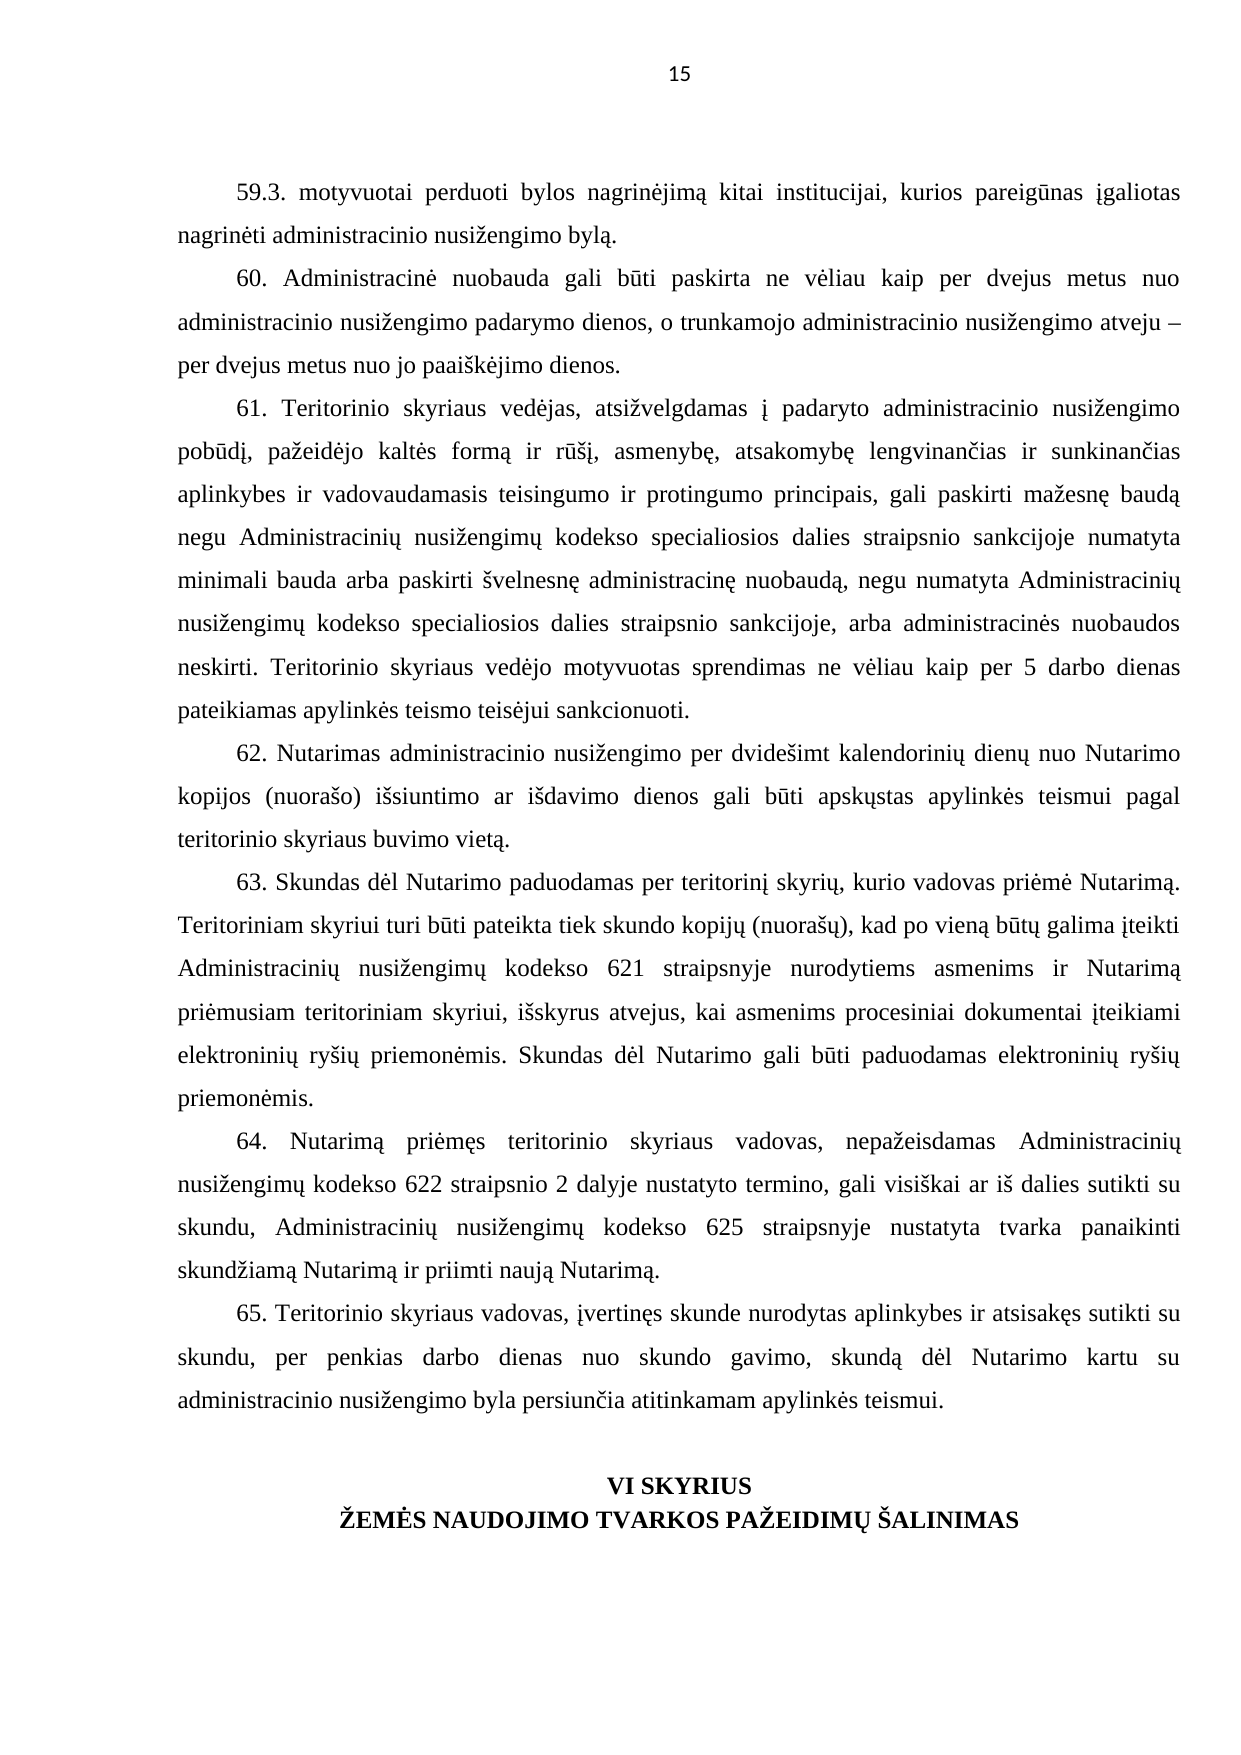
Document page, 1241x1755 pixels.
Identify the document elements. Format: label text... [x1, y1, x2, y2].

text žemės naudojimo tvarkos pažeidimų šalinimas [177, 1505, 1181, 1534]
text 65. Teritorinio skyriaus vadovas, įvertinęs skunde nurodytas aplinkybes ir atsisakęs sutikti su skundu, per penkias darbo dienas nuo skundo gavimo, skundą dėl Nutarimo kartu su administracinio nusižengimo byla persiunčia atitinkamam apylinkės teismui. [177, 1298, 1181, 1413]
text 59.3. motyvuotai perduoti bylos nagrinėjimą kitai institucijai, kurios pareigūnas įgaliotas nagrinėti administracinio nusižengimo bylą. [177, 177, 1181, 249]
text VI SKYRIUS [177, 1471, 1181, 1500]
text 63. Skundas dėl Nutarimo paduodamas per teritorinį skyrių, kurio vadovas priėmė Nutarimą. Teritoriniam skyriui turi būti pateikta tiek skundo kopijų (nuorašų), kad po vieną būtų galima įteikti Administracinių nusižengimų kodekso 621 straipsnyje nurodytiems asmenims ir Nutarimą priėmusiam teritoriniam skyriui, išskyrus atvejus, kai asmenims procesiniai dokumentai įteikiami elektroninių ryšių priemonėmis. Skundas dėl Nutarimo gali būti paduodamas elektroninių ryšių priemonėmis. [177, 867, 1181, 1112]
text 61. Teritorinio skyriaus vedėjas, atsižvelgdamas į padaryto administracinio nusižengimo pobūdį, pažeidėjo kaltės formą ir rūšį, asmenybę, atsakomybę lengvinančias ir sunkinančias aplinkybes ir vadovaudamasis teisingumo ir protingumo principais, gali paskirti mažesnę baudą negu Administracinių nusižengimų kodekso specialiosios dalies straipsnio sankcijoje numatyta minimali bauda arba paskirti švelnesnę administracinę nuobaudą, negu numatyta Administracinių nusižengimų kodekso specialiosios dalies straipsnio sankcijoje, arba administracinės nuobaudos neskirti. Teritorinio skyriaus vedėjo motyvuotas sprendimas ne vėliau kaip per 5 darbo dienas pateikiamas apylinkės teismo teisėjui sankcionuoti. [177, 393, 1181, 723]
text 64. Nutarimą priėmęs teritorinio skyriaus vadovas, nepažeisdamas Administracinių nusižengimų kodekso 622 straipsnio 2 dalyje nustatyto termino, gali visiškai ar iš dalies sutikti su skundu, Administracinių nusižengimų kodekso 625 straipsnyje nustatyta tvarka panaikinti skundžiamą Nutarimą ir priimti naują Nutarimą. [177, 1126, 1181, 1284]
text 62. Nutarimas administracinio nusižengimo per dvidešimt kalendorinių dienų nuo Nutarimo kopijos (nuorašo) išsiuntimo ar išdavimo dienos gali būti apskųstas apylinkės teismui pagal teritorinio skyriaus buvimo vietą. [177, 738, 1181, 853]
text 60. Administracinė nuobauda gali būti paskirta ne vėliau kaip per dvejus metus nuo administracinio nusižengimo padarymo dienos, o trunkamojo administracinio nusižengimo atveju – per dvejus metus nuo jo paaiškėjimo dienos. [177, 263, 1181, 378]
